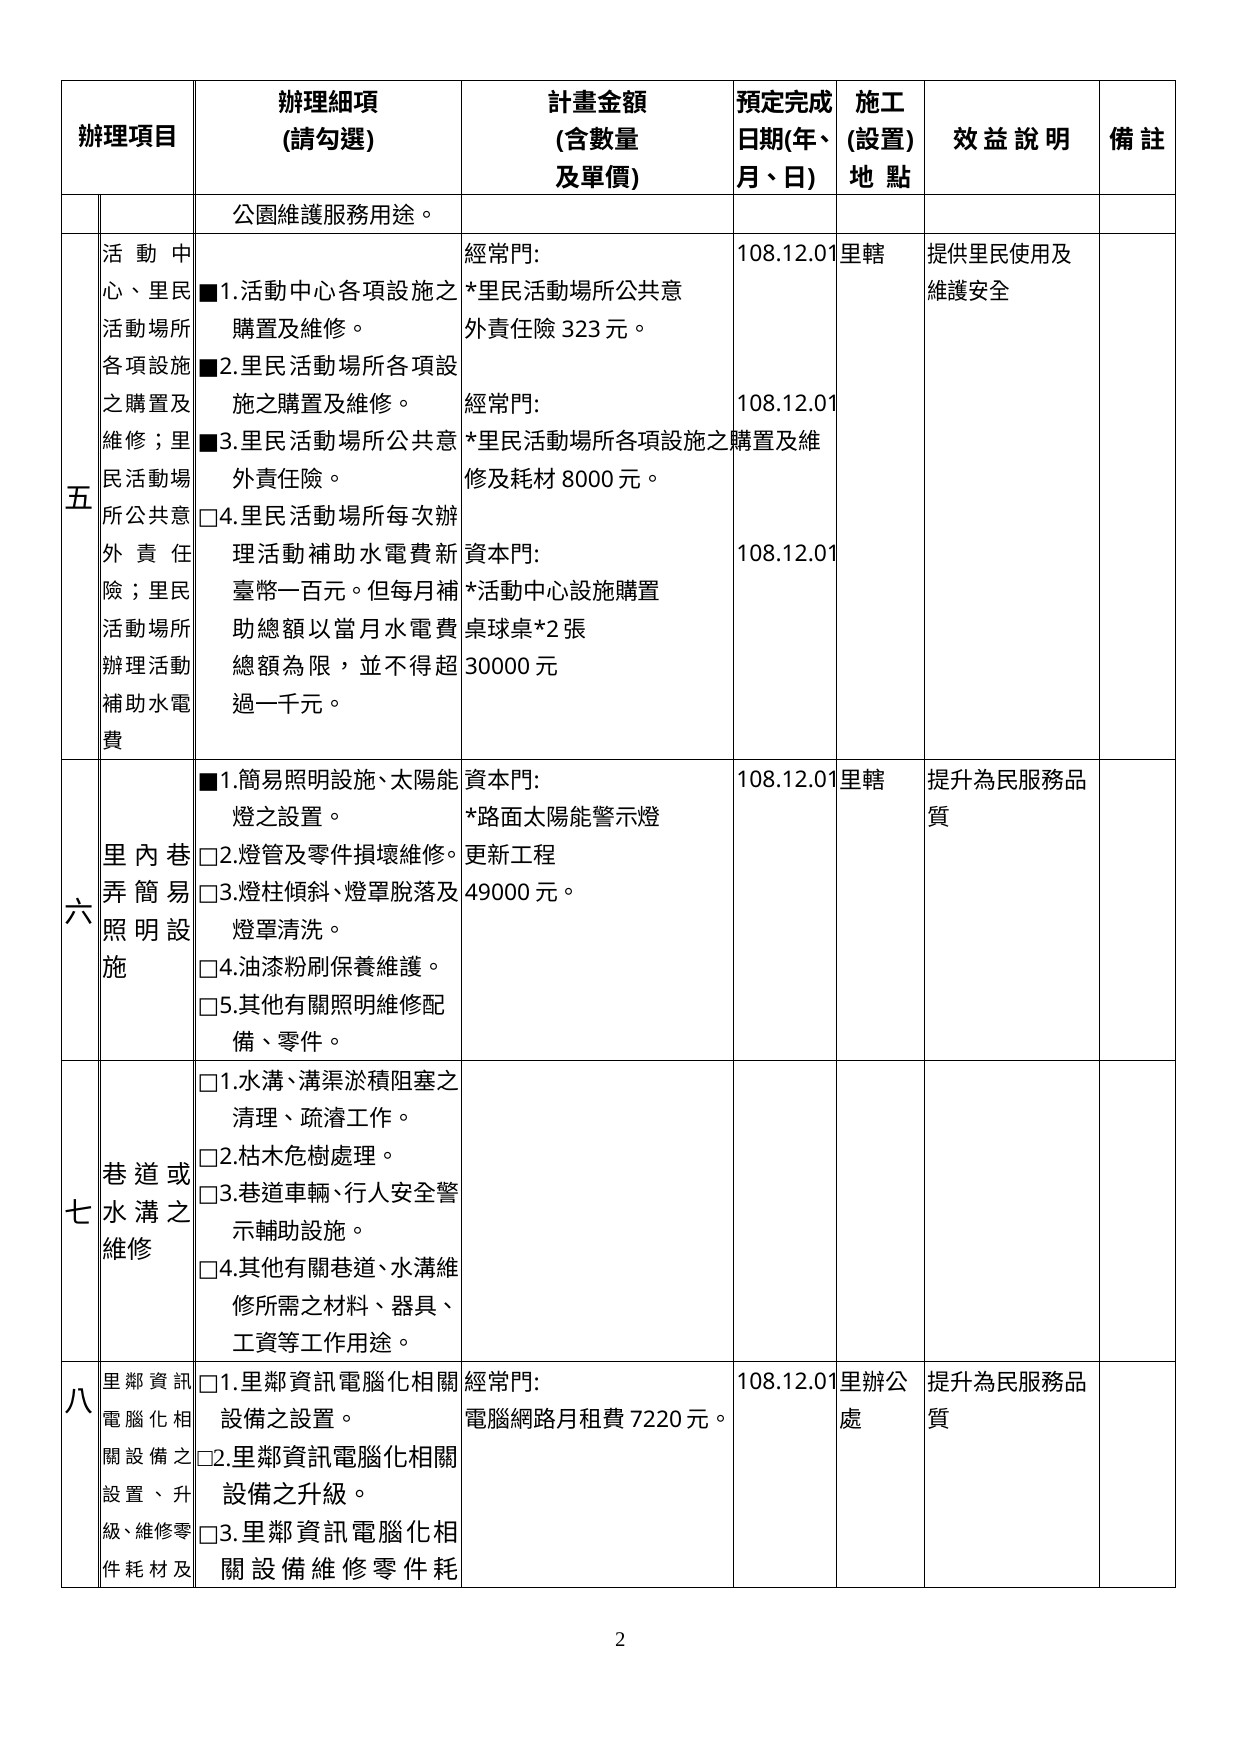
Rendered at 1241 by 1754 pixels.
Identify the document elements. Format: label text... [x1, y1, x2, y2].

table_cell [734, 1061, 836, 1361]
table_cell ■1.活動中心各項設施之購置及維修。 ■2.里民活動場所各項設施之購置及維修。 ■3.里民活動場所公共意外責任險。 □4.里民活動場所每次辦理活動補助水電費新臺幣一百元。但每月補助總額以當月水電費總額為限，並不得超過一千元。 [196, 234, 461, 758]
table_cell 里轄 [837, 760, 924, 1059]
table_cell 里鄰資訊電腦化相關設備之設置、升級、維修零件耗材及 [101, 1362, 193, 1587]
table_cell 里辦公 處 [837, 1362, 924, 1587]
table_cell □1.里鄰資訊電腦化相關設備之設置。 □2.里鄰資訊電腦化相關設備之升級。 □3.里鄰資訊電腦化相關設備維修零件耗 [196, 1362, 461, 1587]
table_header 預定完成日期(年、月、日) [734, 81, 836, 194]
table_cell [734, 195, 836, 232]
table_cell [1100, 234, 1175, 758]
table_cell 108.12.01 [734, 1362, 836, 1587]
table_cell [1100, 1362, 1175, 1587]
table_cell [837, 195, 924, 232]
table_cell 巷道或水溝之維修 [101, 1061, 193, 1361]
table_cell 經常門: *里民活動場所公共意 外責任險 323元。 經常門: *里民活動場所各項設施之購置及維修及耗材 8000元。 資本門: *活動中心設施購置 桌球桌*2張 30000元 [462, 234, 733, 758]
table_cell [925, 195, 1099, 232]
table_cell 108.12.01 [734, 760, 836, 1059]
table_header 辦理細項 (請勾選) [196, 81, 461, 194]
table_cell 公園維護服務用途。 [196, 195, 461, 232]
table_cell 八 [62, 1362, 98, 1587]
table_cell [1100, 760, 1175, 1059]
table_cell 里轄 [837, 234, 924, 758]
table_header 辦理項目 [62, 81, 193, 194]
table_cell 提升為民服務品 質 [925, 760, 1099, 1059]
table_cell 活動中心、里民活動場所各項設施之購置及維修；里民活動場所公共意外責任險；里民活動場所辦理活動補助水電費 [101, 234, 193, 758]
table_cell [837, 1061, 924, 1361]
table_cell [1100, 1061, 1175, 1361]
table_cell □1.水溝、溝渠淤積阻塞之清理、疏濬工作。 □2.枯木危樹處理。 □3.巷道車輛、行人安全警示輔助設施。 □4.其他有關巷道、水溝維修所需之材料、器具、工資等工作用途。 [196, 1061, 461, 1361]
table_cell 經常門: 電腦網路月租費7220元。 [462, 1362, 733, 1587]
table_header 備 註 [1100, 81, 1175, 194]
table_cell 108.12.01 108.12.01 108.12.01 [734, 234, 836, 758]
table_cell 七 [62, 1061, 98, 1361]
table_cell [925, 1061, 1099, 1361]
table_cell 提升為民服務品 質 [925, 1362, 1099, 1587]
table_cell [462, 195, 733, 232]
table_cell [462, 1061, 733, 1361]
table_header 施工(設置) 地 點 [837, 81, 924, 194]
table_cell 五 [62, 234, 98, 758]
table_header 計畫金額 (含數量 及單價) [462, 81, 733, 194]
table_cell ■1.簡易照明設施、太陽能燈之設置。 □2.燈管及零件損壞維修。 □3.燈柱傾斜、燈罩脫落及燈罩清洗。 □4.油漆粉刷保養維護。 □5.其他有關照明維修配備、零件。 [196, 760, 461, 1059]
table_cell [62, 195, 98, 232]
table_cell 提供里民使用及 維護安全 [925, 234, 1099, 758]
table_cell 資本門: *路面太陽能警示燈 更新工程 49000元。 [462, 760, 733, 1059]
table_header 效 益 說 明 [925, 81, 1099, 194]
table_cell 里內巷弄簡易照明設施 [101, 760, 193, 1059]
table_cell [101, 195, 193, 232]
table_cell 六 [62, 760, 98, 1059]
table_cell [1100, 195, 1175, 232]
